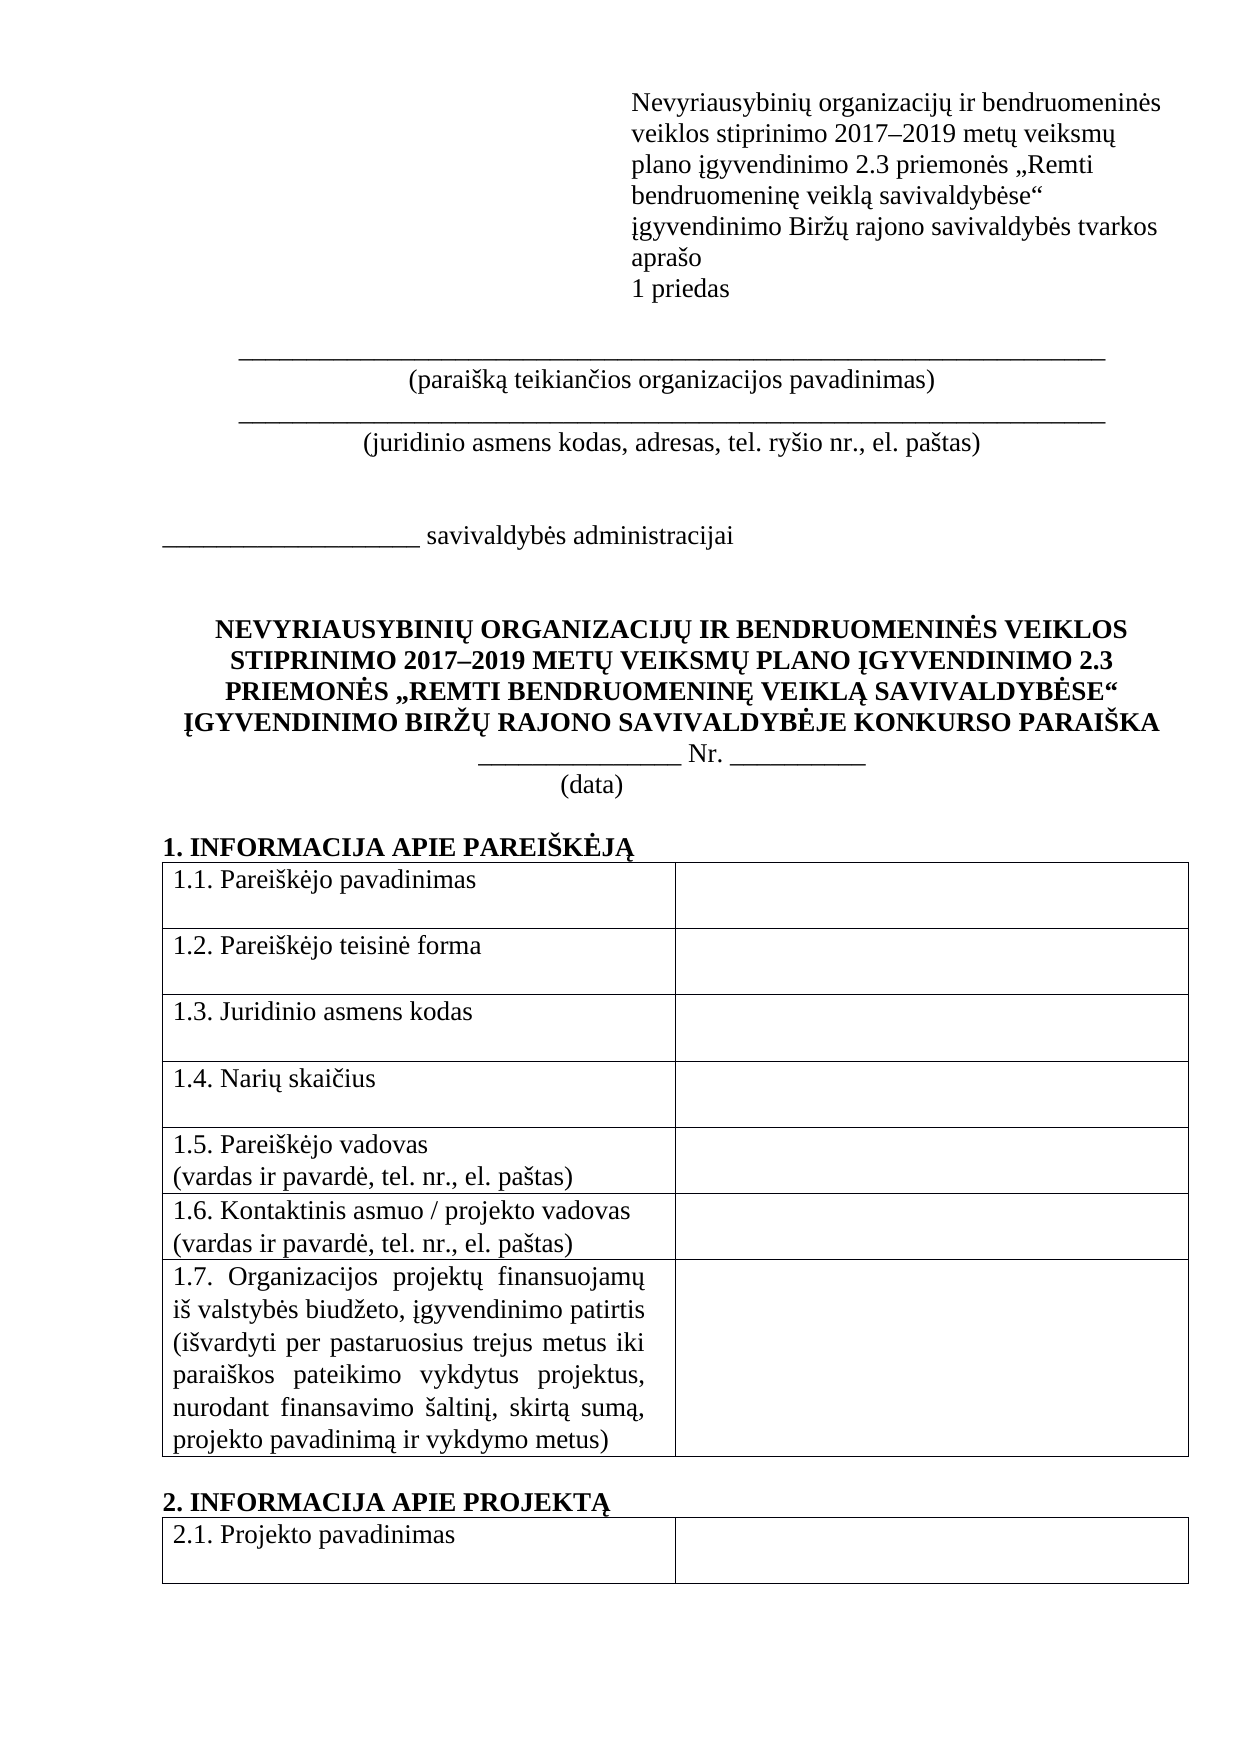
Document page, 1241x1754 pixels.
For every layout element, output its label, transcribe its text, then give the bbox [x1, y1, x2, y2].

table_cell 1.7. Organizacijos projektų finansuojamų iš valstybės biudžeto, įgyvendinimo patirtis (išvardyti per pastaruosius trejus metus iki paraiškos pateikimo vykdytus projektus, nurodant finansavimo šaltinį, skirtą sumą, projekto pavadinimą ir vykdymo metus) [163, 1260, 675, 1456]
table_cell [676, 995, 1188, 1061]
text bendruomeninę veiklą savivaldybėse“ [631, 179, 1174, 210]
text (data) [387, 768, 1181, 799]
table_header 2.1. Projekto pavadinimas [163, 1518, 675, 1583]
text ________________________________________________________________ [162, 395, 1181, 426]
text ___________________ savivaldybės administracijai [162, 519, 1181, 550]
table_cell [676, 929, 1188, 994]
text 1. INFORMACIJA APIE PAREIŠKĖJĄ [162, 831, 1181, 862]
text _______________ Nr. __________ [162, 737, 1181, 768]
text nevyriausybinių organizacijų ir bendruomeninės veiklos stiprinimo 2017–2019 metų veiksmų plano įgyvendinimo 2.3 priemonės „Remti bendruomeninę veiklą savivaldybėse“ įgyvendinimo Biržų RAJONO SAVIVALDYBĖJE konkurso paraiška [162, 613, 1181, 737]
table_cell 1.3. Juridinio asmens kodas [163, 995, 675, 1061]
text Nevyriausybinių organizacijų ir bendruomeninės [631, 86, 1174, 117]
text ________________________________________________________________ [162, 332, 1181, 363]
table_header [676, 863, 1188, 928]
table_cell 1.6. Kontaktinis asmuo / projekto vadovas (vardas ir pavardė, tel. nr., el. paštas) [163, 1194, 675, 1259]
text plano įgyvendinimo 2.3 priemonės „Remti [631, 148, 1174, 179]
table_cell [676, 1128, 1188, 1193]
table_header 1.1. Pareiškėjo pavadinimas [163, 863, 675, 928]
text (juridinio asmens kodas, adresas, tel. ryšio nr., el. paštas) [162, 426, 1181, 457]
table_cell [676, 1062, 1188, 1127]
text veiklos stiprinimo 2017–2019 metų veiksmų [631, 117, 1174, 148]
table_header [676, 1518, 1188, 1583]
table_cell 1.5. Pareiškėjo vadovas (vardas ir pavardė, tel. nr., el. paštas) [163, 1128, 675, 1193]
table_cell [676, 1194, 1188, 1259]
text aprašo [631, 241, 1174, 272]
text įgyvendinimo Biržų rajono savivaldybės tvarkos [631, 210, 1174, 241]
text 2. INFORMACIJA APIE PROJEKTĄ [162, 1486, 1181, 1517]
table_cell [676, 1260, 1188, 1456]
text 1 priedas [631, 272, 1181, 304]
text (paraišką teikiančios organizacijos pavadinimas) [162, 363, 1181, 395]
table_cell 1.4. Narių skaičius [163, 1062, 675, 1127]
table_cell 1.2. Pareiškėjo teisinė forma [163, 929, 675, 994]
